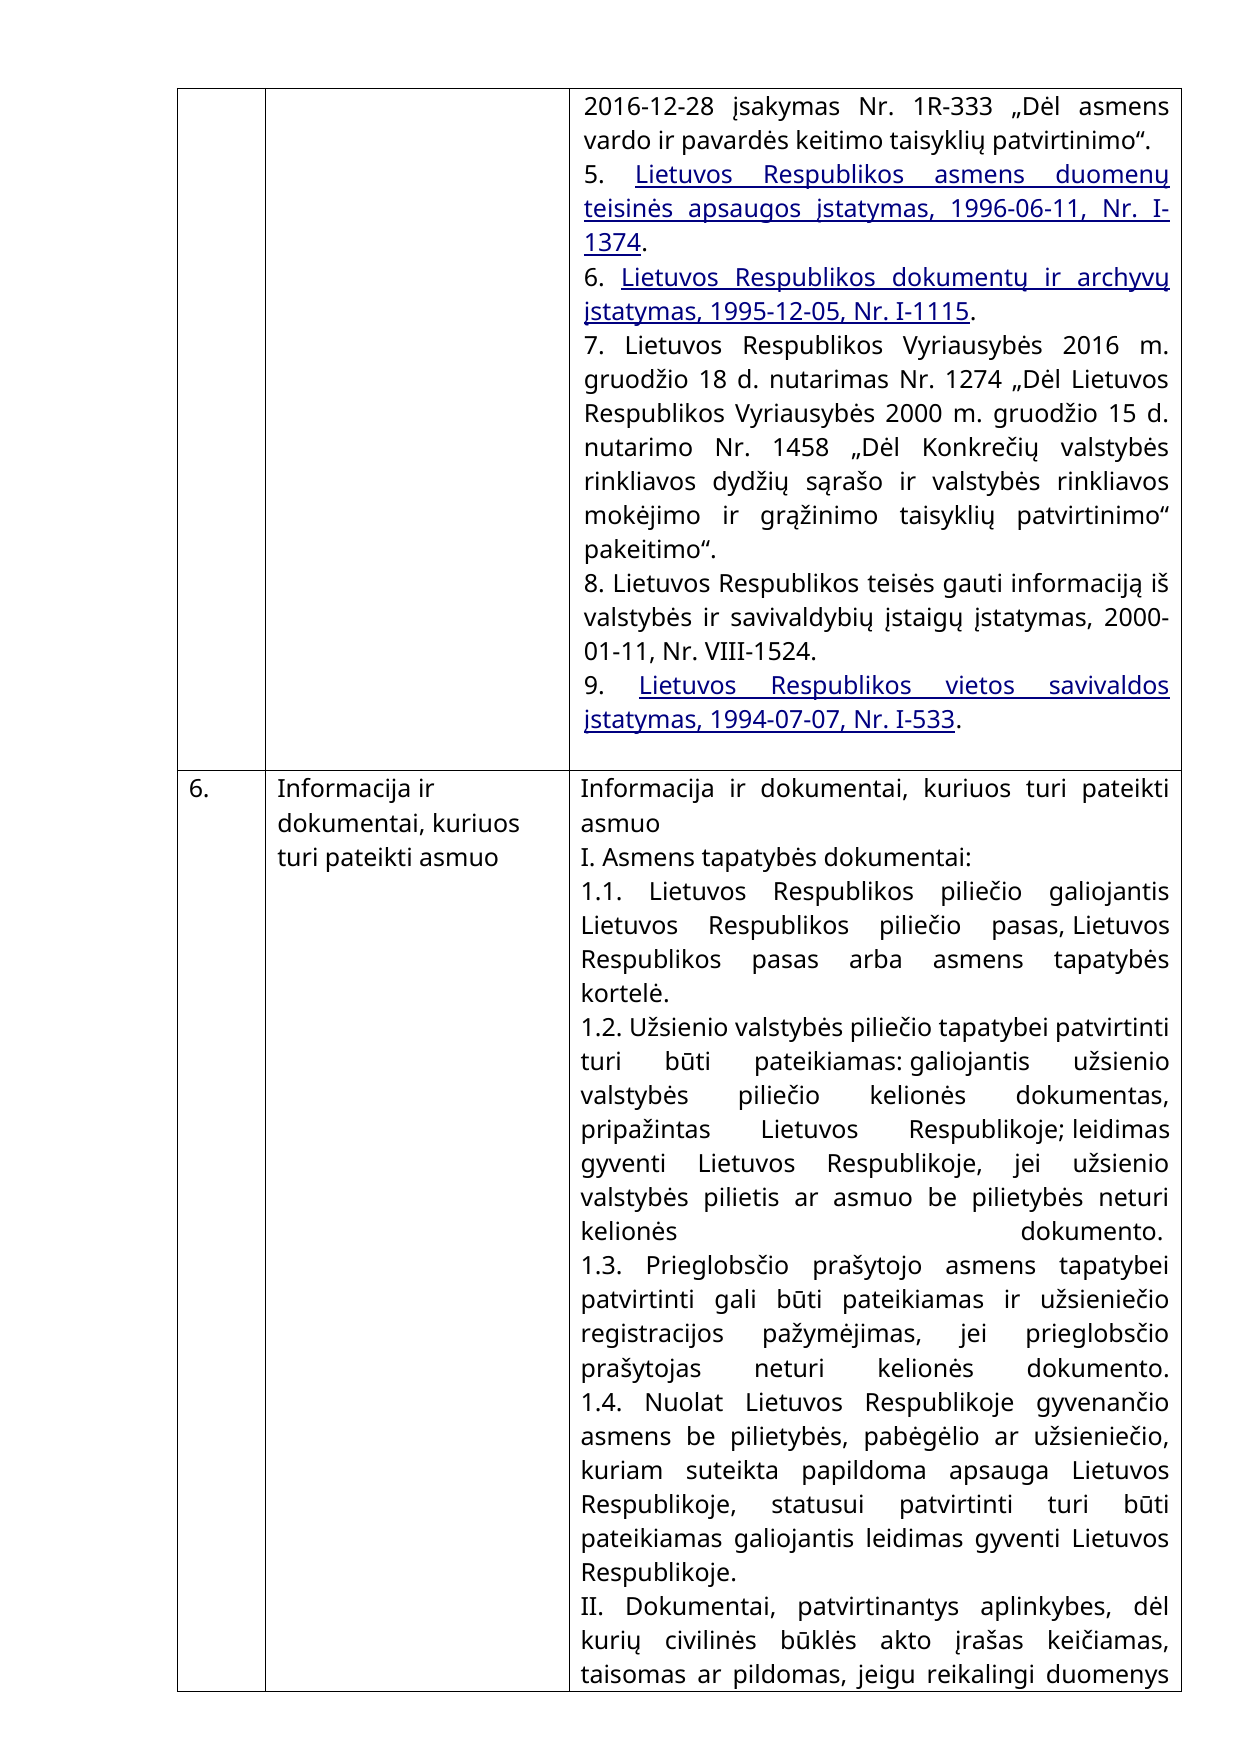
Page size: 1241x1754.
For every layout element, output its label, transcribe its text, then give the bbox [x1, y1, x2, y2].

table_cell [266, 89, 569, 770]
table_cell Informacija ir dokumentai, kuriuos turi pateikti asmuo I. Asmens tapatybės dokumentai: 1.1. Lietuvos Respublikos piliečio galiojantis Lietuvos Respublikos piliečio pasas, Lietuvos Respublikos pasas arba asmens tapatybės kortelė. 1.2. Užsienio valstybės piliečio tapatybei patvirtinti turi būti pateikiamas: galiojantis užsienio valstybės piliečio kelionės dokumentas, pripažintas Lietuvos Respublikoje; leidimas gyventi Lietuvos Respublikoje, jei užsienio valstybės pilietis ar asmuo be pilietybės neturi kelionės dokumento. 1.3. Prieglobsčio prašytojo asmens tapatybei patvirtinti gali būti pateikiamas ir užsieniečio registracijos pažymėjimas, jei prieglobsčio prašytojas neturi kelionės dokumento. 1.4. Nuolat Lietuvos Respublikoje gyvenančio asmens be pilietybės, pabėgėlio ar užsieniečio, kuriam suteikta papildoma apsauga Lietuvos Respublikoje, statusui patvirtinti turi būti pateikiamas galiojantis leidimas gyventi Lietuvos Respublikoje. II. Dokumentai, patvirtinantys aplinkybes, dėl kurių civilinės būklės akto įrašas keičiamas, taisomas ar pildomas, jeigu reikalingi duomenys [570, 771, 1181, 1691]
table_cell 6. [178, 771, 265, 1691]
table_cell 2016-12-28 įsakymas Nr. 1R-333 „Dėl asmens vardo ir pavardės keitimo taisyklių patvirtinimo“. 5. Lietuvos Respublikos asmens duomenų teisinės apsaugos įstatymas, 1996-06-11, Nr. I-1374. 6. Lietuvos Respublikos dokumentų ir archyvų įstatymas, 1995-12-05, Nr. I-1115. 7. Lietuvos Respublikos Vyriausybės 2016 m. gruodžio 18 d. nutarimas Nr. 1274 „Dėl Lietuvos Respublikos Vyriausybės 2000 m. gruodžio 15 d. nutarimo Nr. 1458 „Dėl Konkrečių valstybės rinkliavos dydžių sąrašo ir valstybės rinkliavos mokėjimo ir grąžinimo taisyklių patvirtinimo“ pakeitimo“. 8. Lietuvos Respublikos teisės gauti informaciją iš valstybės ir savivaldybių įstaigų įstatymas, 2000-01-11, Nr. VIII-1524. 9. Lietuvos Respublikos vietos savivaldos įstatymas, 1994-07-07, Nr. I-533. [570, 89, 1181, 770]
table_cell [178, 89, 265, 770]
table_cell Informacija ir dokumentai, kuriuos turi pateikti asmuo [266, 771, 569, 1691]
